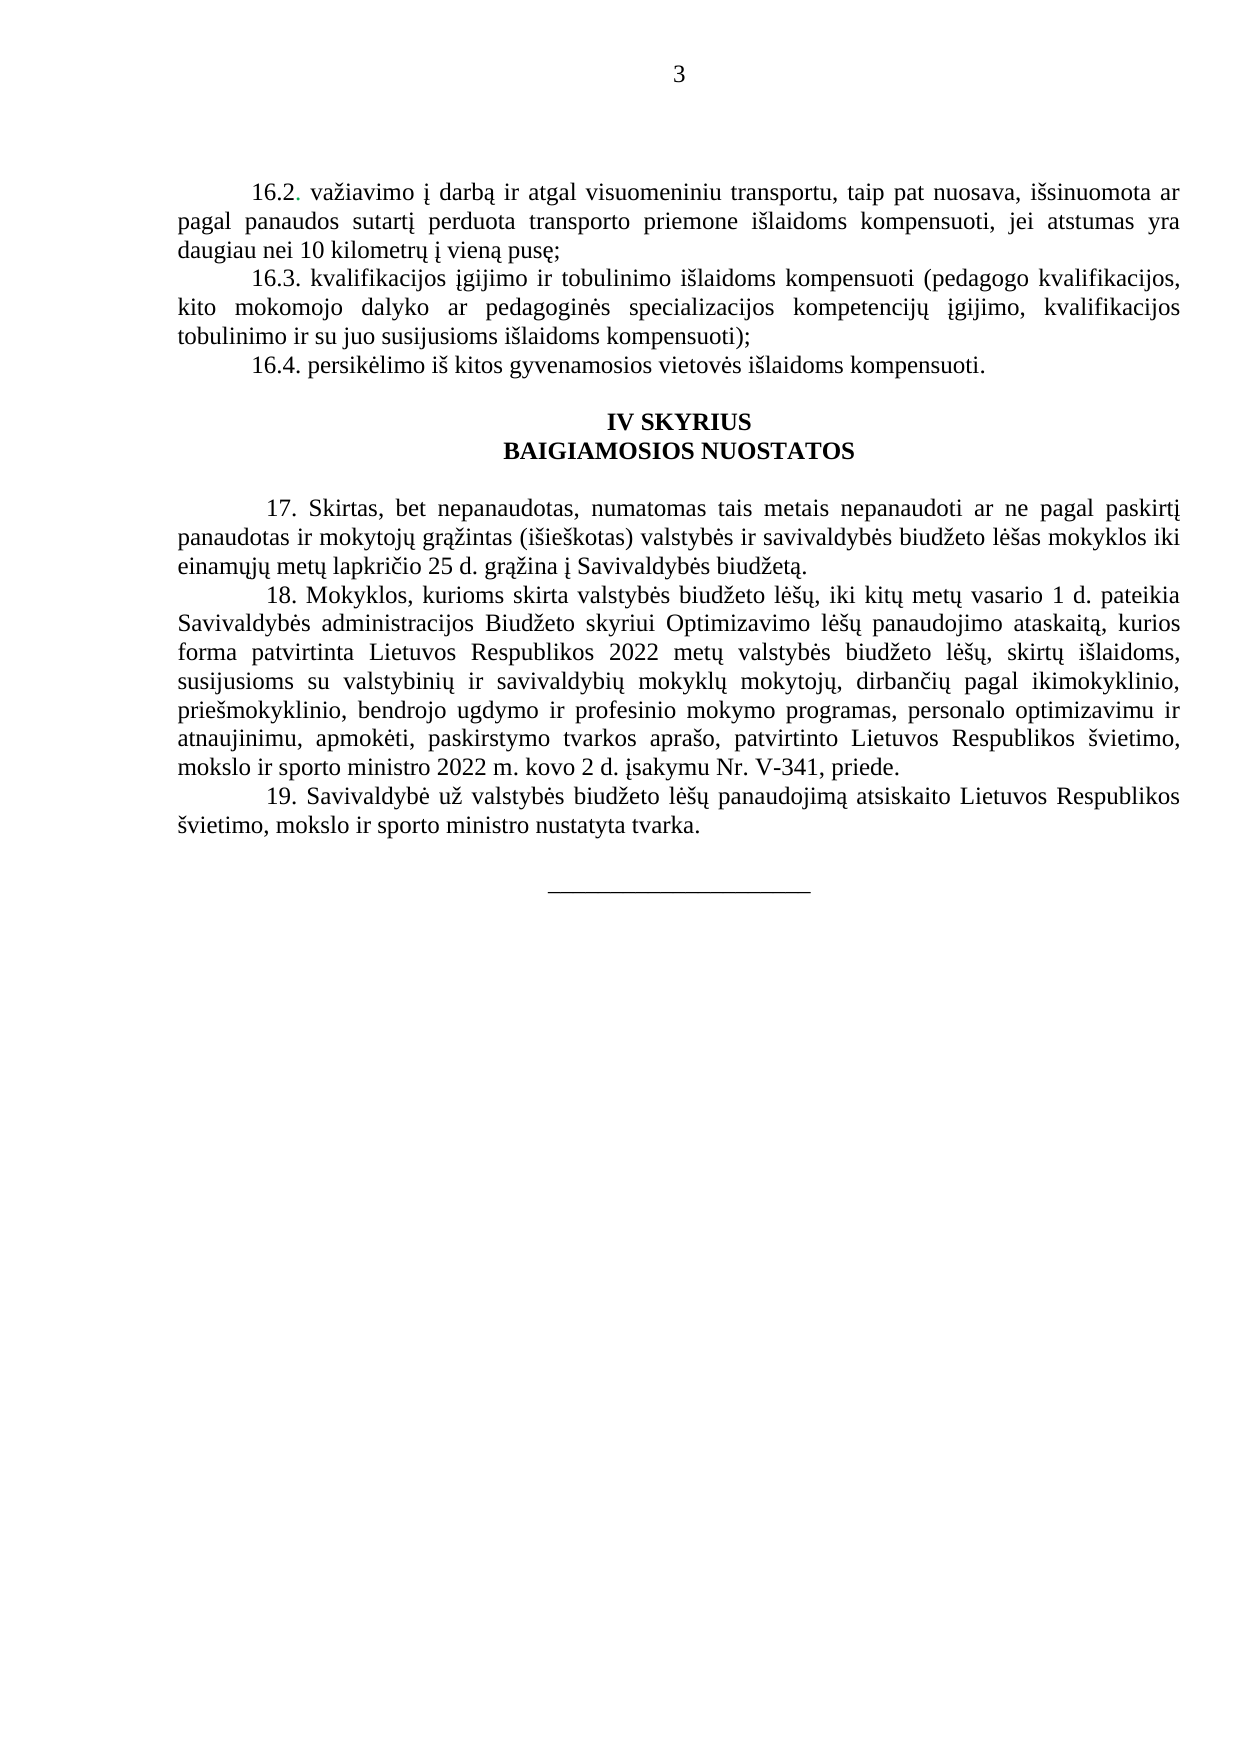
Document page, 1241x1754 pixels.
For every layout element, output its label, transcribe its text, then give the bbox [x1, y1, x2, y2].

text BAIGIAMOSIOS NUOSTATOS [177, 436, 1181, 465]
text 17. Skirtas, bet nepanaudotas, numatomas tais metais nepanaudoti ar ne pagal paskirtį panaudotas ir mokytojų grąžintas (išieškotas) valstybės ir savivaldybės biudžeto lėšas mokyklos iki einamųjų metų lapkričio 25 d. grąžina į Savivaldybės biudžetą. [177, 493, 1181, 580]
text 18. Mokyklos, kurioms skirta valstybės biudžeto lėšų, iki kitų metų vasario 1 d. pateikia Savivaldybės administracijos Biudžeto skyriui Optimizavimo lėšų panaudojimo ataskaitą, kurios forma patvirtinta Lietuvos Respublikos 2022 metų valstybės biudžeto lėšų, skirtų išlaidoms, susijusioms su valstybinių ir savivaldybių mokyklų mokytojų, dirbančių pagal ikimokyklinio, priešmokyklinio, bendrojo ugdymo ir profesinio mokymo programas, personalo optimizavimu ir atnaujinimu, apmokėti, paskirstymo tvarkos aprašo, patvirtinto Lietuvos Respublikos švietimo, mokslo ir sporto ministro 2022 m. kovo 2 d. įsakymu Nr. V-341, priede. [177, 580, 1181, 781]
text 19. Savivaldybė už valstybės biudžeto lėšų panaudojimą atsiskaito Lietuvos Respublikos švietimo, mokslo ir sporto ministro nustatyta tvarka. [177, 781, 1181, 838]
text 16.3. kvalifikacijos įgijimo ir tobulinimo išlaidoms kompensuoti (pedagogo kvalifikacijos, kito mokomojo dalyko ar pedagoginės specializacijos kompetencijų įgijimo, kvalifikacijos tobulinimo ir su juo susijusioms išlaidoms kompensuoti); [177, 263, 1181, 350]
text 16.2. važiavimo į darbą ir atgal visuomeniniu transportu, taip pat nuosava, išsinuomota ar pagal panaudos sutartį perduota transporto priemone išlaidoms kompensuoti, jei atstumas yra daugiau nei 10 kilometrų į vieną pusę; [177, 177, 1181, 263]
text _____________________ [177, 867, 1181, 896]
text IV SKYRIUS [177, 407, 1181, 436]
text 16.4. persikėlimo iš kitos gyvenamosios vietovės išlaidoms kompensuoti. [177, 350, 1181, 378]
